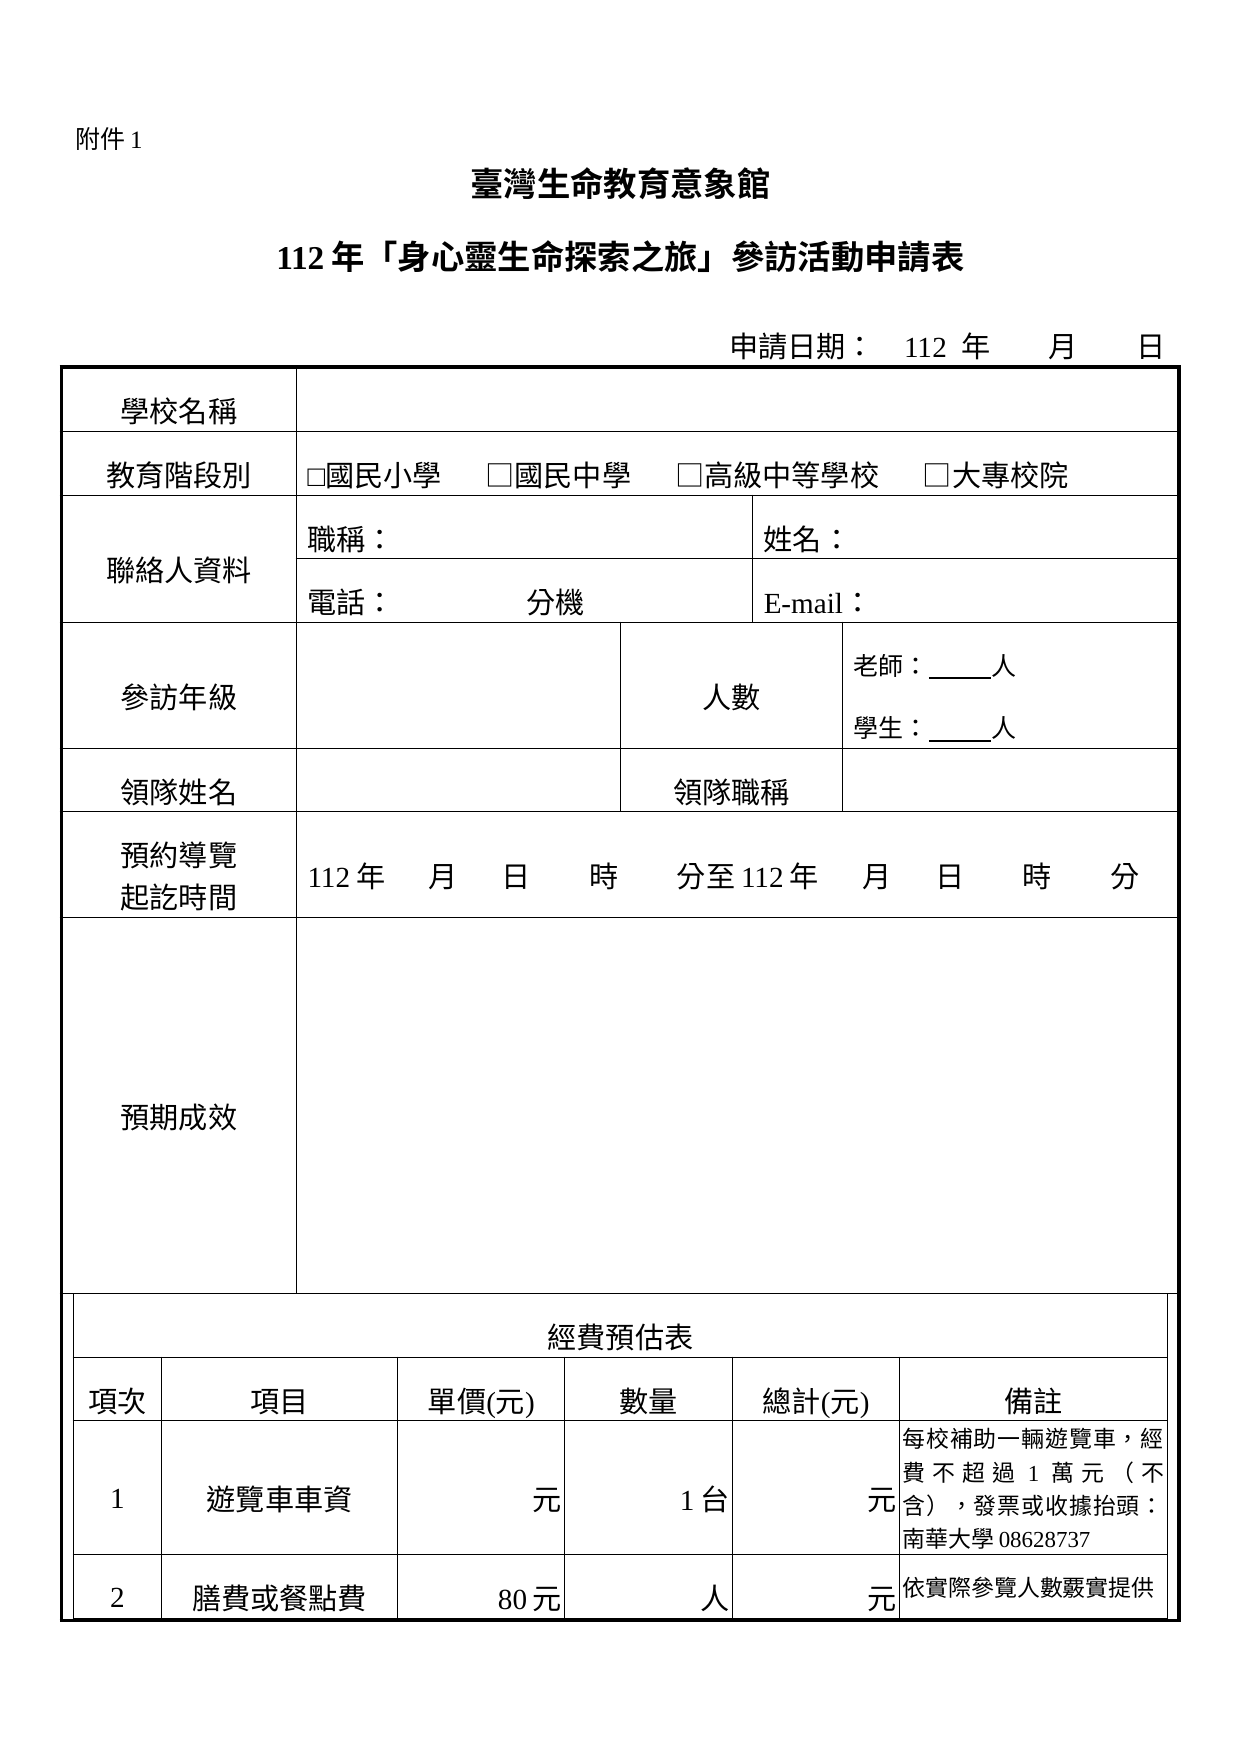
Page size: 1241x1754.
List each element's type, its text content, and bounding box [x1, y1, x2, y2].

table_cell 數量 [565, 1358, 732, 1420]
table_cell 1 [74, 1421, 161, 1554]
table_cell 遊覽車車資 [162, 1421, 397, 1554]
table_cell [1168, 1294, 1177, 1619]
table_cell 領隊姓名 [63, 749, 296, 811]
table_cell 元 [733, 1555, 899, 1618]
table_cell [297, 918, 1177, 1293]
table_cell 備註 [900, 1358, 1167, 1420]
table_cell 電話： 分機 [297, 559, 752, 622]
table_cell E-mail： [753, 559, 1177, 622]
table_cell 參訪年級 [63, 623, 296, 748]
text 附件1 [75, 96, 1165, 158]
table_cell 預約導覽 起訖時間 [63, 812, 296, 917]
table_cell 項目 [162, 1358, 397, 1420]
table_cell 每校補助一輛遊覽車，經費不超過1萬元（不含），發票或收據抬頭：南華大學08628737 [900, 1421, 1167, 1554]
table_cell □國民小學 □國民中學 □高級中等學校 □大專校院 [297, 432, 1177, 494]
table_cell 教育階段別 [63, 432, 296, 494]
table_cell 元 [398, 1421, 564, 1554]
table_cell 職稱： [297, 496, 752, 558]
table_cell 總計(元) [733, 1358, 899, 1420]
table_cell 老師： 人 學生： 人 [843, 623, 1177, 748]
table_cell 人數 [621, 623, 842, 748]
table_header 學校名稱 [63, 369, 296, 431]
table_cell 聯絡人資料 [63, 496, 296, 622]
table_cell 2 [74, 1555, 161, 1618]
table_cell 依實際參覽人數覈實提供 [900, 1555, 1167, 1618]
table_cell [63, 1294, 73, 1619]
table_cell [843, 749, 1177, 811]
table_cell 姓名： [753, 496, 1177, 558]
table_cell [297, 623, 620, 748]
table_cell 領隊職稱 [621, 749, 842, 811]
table_cell 112年 月 日 時 分至112年 月 日 時 分 [297, 812, 1177, 917]
table_cell 項次 [74, 1358, 161, 1420]
table_cell 人 [565, 1555, 732, 1618]
table_cell 80元 [398, 1555, 564, 1618]
table_cell 預期成效 [63, 918, 296, 1293]
table_header 經費預估表 [74, 1294, 1167, 1357]
table_cell 1台 [565, 1421, 732, 1554]
table_cell 單價(元) [398, 1358, 564, 1420]
table_header [297, 369, 1177, 431]
table_cell 元 [733, 1421, 899, 1554]
table_cell [297, 749, 620, 811]
text 申請日期： 112 年 月 日 [75, 303, 1165, 365]
text 臺灣生命教育意象館 [75, 158, 1165, 206]
table_cell 膳費或餐點費 [162, 1555, 397, 1618]
text 112年「身心靈生命探索之旅」參訪活動申請表 [75, 231, 1165, 279]
